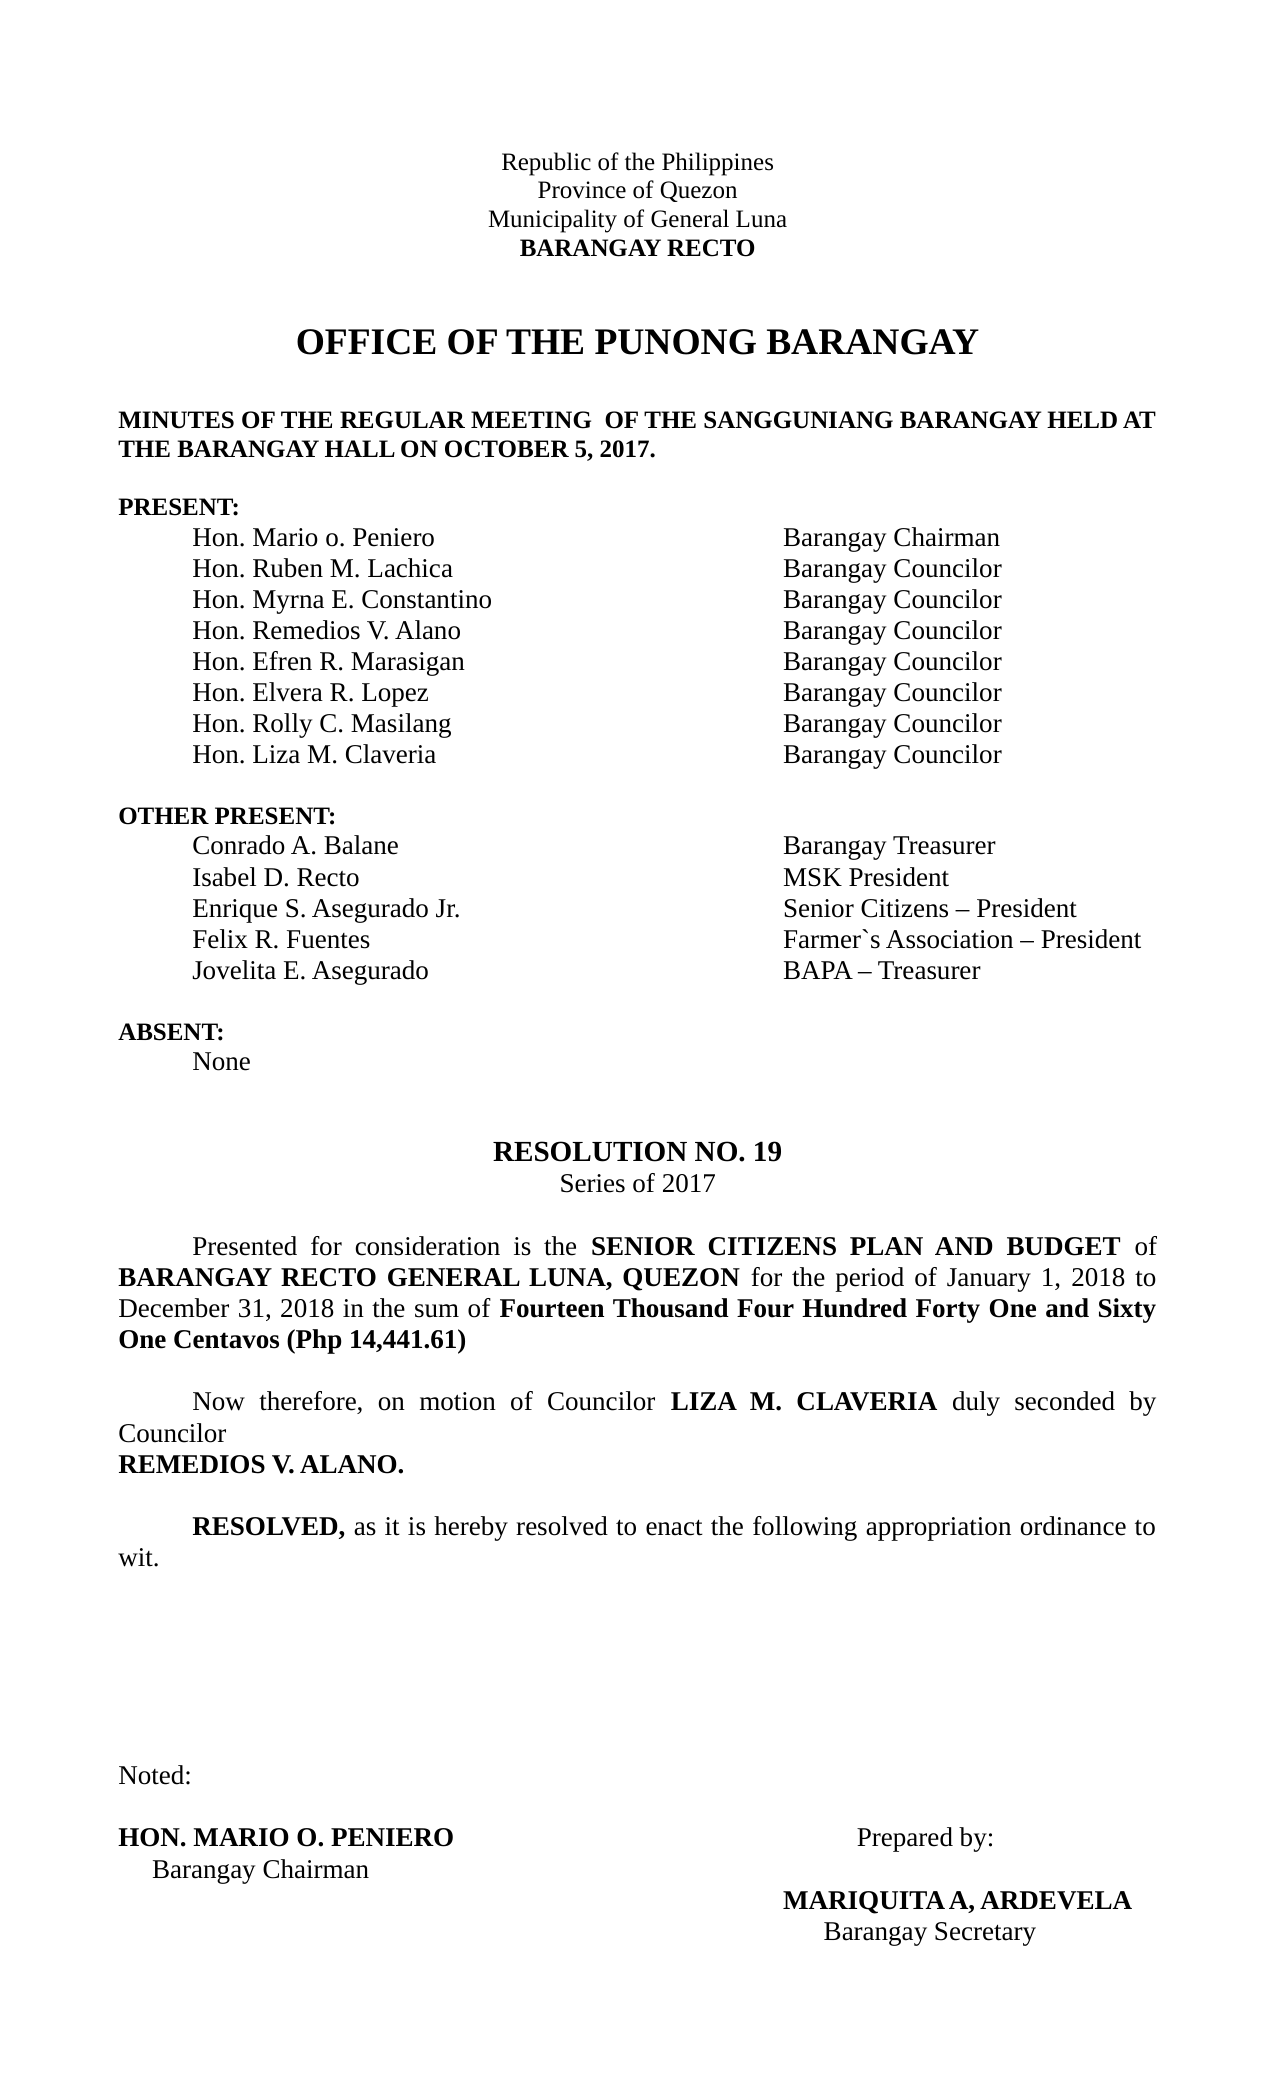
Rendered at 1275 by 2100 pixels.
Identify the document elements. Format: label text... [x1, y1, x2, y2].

text Hon. Ruben M. Lachica Barangay Councilor [118, 552, 1157, 583]
text REMEDIOS V. ALANO. [118, 1448, 1157, 1479]
text None [118, 1045, 1157, 1076]
text HON. MARIO O. PENIERO Prepared by: [118, 1822, 1157, 1853]
text Barangay Secretary [118, 1915, 1157, 1946]
text Isabel D. Recto MSK President [118, 861, 1157, 892]
text Enrique S. Asegurado Jr. Senior Citizens – President [118, 892, 1157, 923]
text RESOLUTION NO. 19 [118, 1134, 1157, 1167]
text Barangay Chairman [118, 1853, 1157, 1884]
text Presented for consideration is the SENIOR CITIZENS PLAN AND BUDGET of BARANGAY RECTO GENERAL LUNA, QUEZON for the period of January 1, 2018 to December 31, 2018 in the sum of Fourteen Thousand Four Hundred Forty One and Sixty One Centavos (Php 14,441.61) [118, 1230, 1157, 1354]
text OTHER PRESENT: [118, 801, 1157, 830]
text Hon. Liza M. Claveria Barangay Councilor [118, 739, 1157, 770]
text ABSENT: [118, 1017, 1157, 1045]
text BARANGAY RECTO [118, 233, 1157, 262]
text Hon. Efren R. Marasigan Barangay Councilor [118, 645, 1157, 676]
text Hon. Myrna E. Constantino Barangay Councilor [118, 583, 1157, 614]
text Hon. Elvera R. Lopez Barangay Councilor [118, 676, 1157, 707]
text Conrado A. Balane Barangay Treasurer [118, 830, 1157, 861]
text Series of 2017 [118, 1167, 1157, 1199]
text PRESENT: [118, 492, 1157, 521]
text MARIQUITA A, ARDEVELA [118, 1884, 1157, 1915]
text Province of Quezon [118, 176, 1157, 204]
text MINUTES OF THE REGULAR MEETING OF THE SANGGUNIANG BARANGAY HELD AT THE BARANGAY HALL ON OCTOBER 5, 2017. [118, 406, 1157, 463]
text Hon. Remedios V. Alano Barangay Councilor [118, 614, 1157, 645]
text Noted: [118, 1759, 1157, 1790]
text RESOLVED, as it is hereby resolved to enact the following appropriation ordinance to wit. [118, 1510, 1157, 1572]
text Republic of the Philippines [118, 147, 1157, 176]
text Hon. Mario o. Peniero Barangay Chairman [118, 521, 1157, 552]
text Jovelita E. Asegurado BAPA – Treasurer [118, 954, 1157, 985]
text Now therefore, on motion of Councilor LIZA M. CLAVERIA duly seconded by Councilor [118, 1386, 1157, 1448]
text Hon. Rolly C. Masilang Barangay Councilor [118, 707, 1157, 739]
text Felix R. Fuentes Farmer`s Association – President [118, 923, 1157, 954]
text OFFICE OF THE PUNONG BARANGAY [118, 319, 1157, 362]
text Municipality of General Luna [118, 204, 1157, 233]
